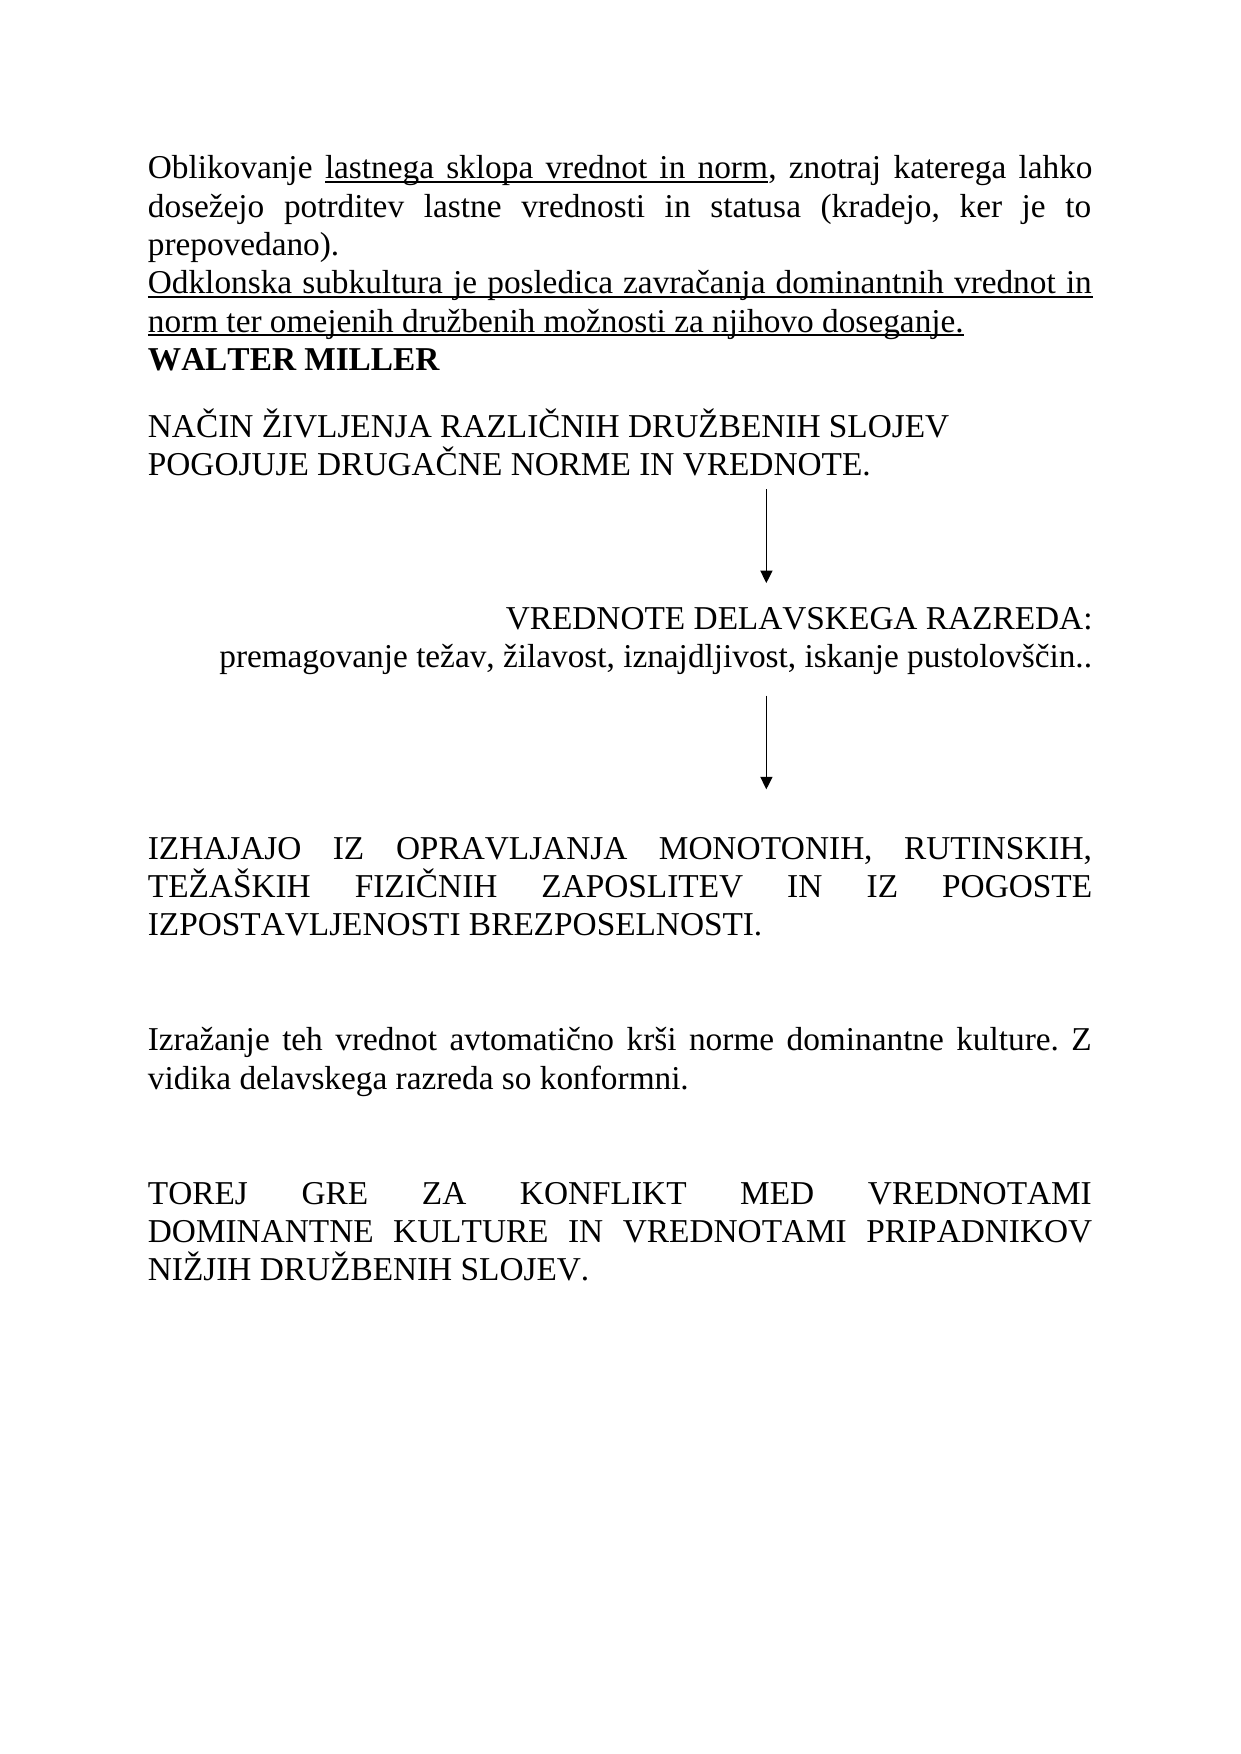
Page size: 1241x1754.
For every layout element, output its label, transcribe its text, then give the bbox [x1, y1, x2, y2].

text IZHAJAJO IZ OPRAVLJANJA MONOTONIH, RUTINSKIH, TEŽAŠKIH FIZIČNIH ZAPOSLITEV IN IZ POGOSTE IZPOSTAVLJENOSTI BREZPOSELNOSTI. [148, 828, 1093, 943]
text Izražanje teh vrednot avtomatično krši norme dominantne kulture. Z vidika delavskega razreda so konformni. [148, 1020, 1093, 1096]
text NAČIN ŽIVLJENJA RAZLIČNIH DRUŽBENIH SLOJEV POGOJUJE DRUGAČNE NORME IN VREDNOTE. [148, 406, 1093, 483]
text norm ter omejenih družbenih možnosti za njihovo doseganje. [148, 298, 1093, 339]
text TOREJ GRE ZA KONFLIKT MED VREDNOTAMI DOMINANTNE KULTURE IN VREDNOTAMI PRIPADNIKOV NIŽJIH DRUŽBENIH SLOJEV. [148, 1173, 1093, 1288]
text Odklonska subkultura je posledica zavračanja dominantnih vrednot in [148, 263, 1093, 296]
subtitle WALTER MILLER [148, 339, 1093, 378]
text Oblikovanje lastnega sklopa vrednot in norm, znotraj katerega lahko dosežejo potrditev lastne vrednosti in statusa (kradejo, ker je to prepovedano). [148, 148, 1093, 263]
text premagovanje težav, žilavost, iznajdljivost, iskanje pustolovščin.. [148, 636, 1093, 675]
text VREDNOTE DELAVSKEGA RAZREDA: [148, 598, 1093, 636]
